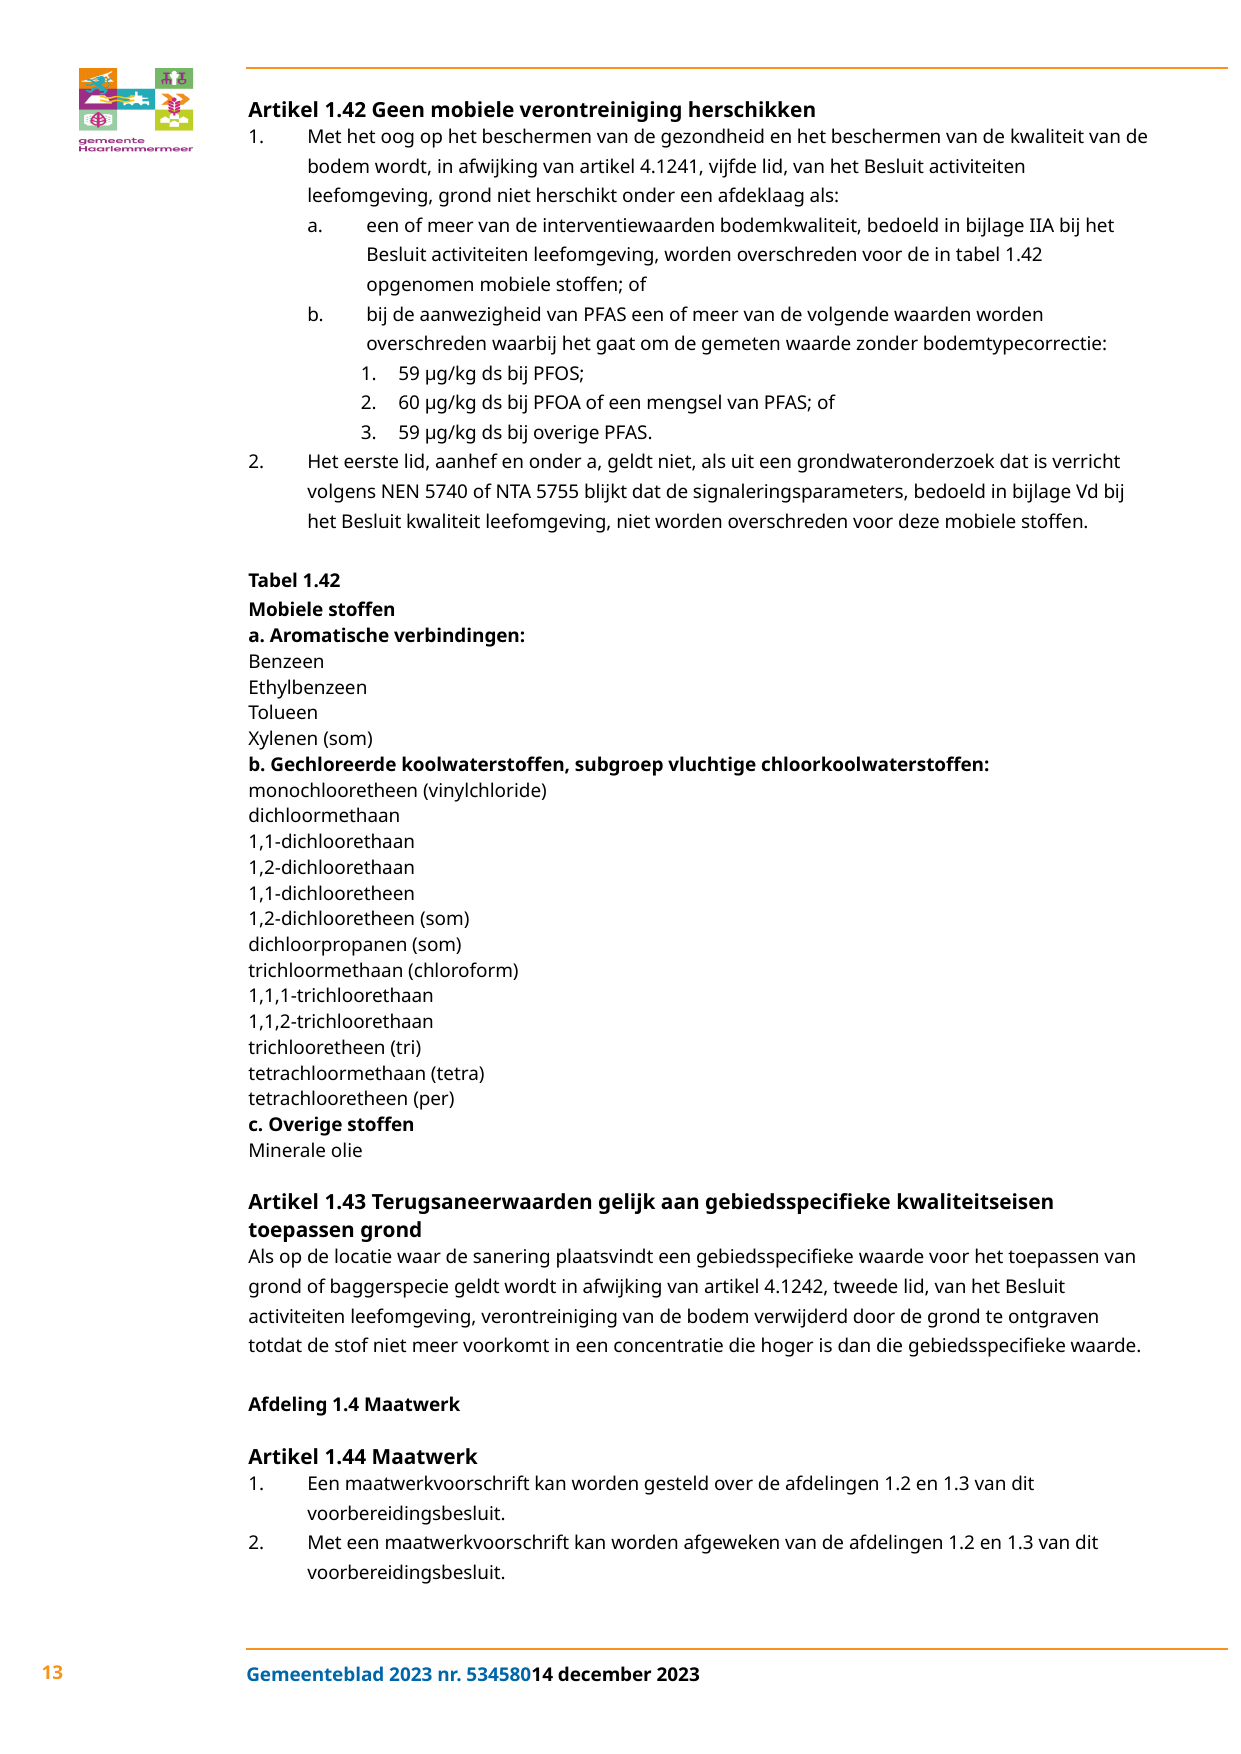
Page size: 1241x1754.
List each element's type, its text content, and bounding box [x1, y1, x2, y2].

table_cell 1,2-dichloorethaan [248, 854, 1152, 880]
table_cell 1,1,1-trichloorethaan [248, 983, 1152, 1008]
text Afdeling 1.4 Maatwerk [248, 1392, 1152, 1417]
table_cell tetrachloormethaan (tetra) [248, 1060, 1152, 1086]
table_cell b. Gechloreerde koolwaterstoffen, subgroep vluchtige chloorkoolwaterstoffen: [248, 751, 1152, 777]
list 60 µg/kg ds bij PFOA of een mengsel van PFAS; of [361, 389, 1152, 415]
table_cell Ethylbenzeen [248, 674, 1152, 699]
table_cell trichloormethaan (chloroform) [248, 957, 1152, 983]
list een of meer van de interventiewaarden bodemkwaliteit, bedoeld in bijlage IIA bij het Besluit activiteiten leefomgeving, worden overschreden voor de in tabel 1.42 opgenomen mobiele stoffen; of [307, 212, 1152, 297]
list 59 µg/kg ds bij PFOS; [361, 360, 1152, 386]
text Als op de locatie waar de sanering plaatsvindt een gebiedsspecifieke waarde voor het toepassen van grond of baggerspecie geldt wordt in afwijking van artikel 4.1242, tweede lid, van het Besluit activiteiten leefomgeving, verontreiniging van de bodem verwijderd door de grond te ontgraven totdat de stof niet meer voorkomt in een concentratie die hoger is dan die gebiedsspecifieke waarde. [248, 1244, 1152, 1358]
table_cell Benzeen [248, 648, 1152, 674]
table_cell 1,1,2-trichloorethaan [248, 1008, 1152, 1034]
text Tabel 1.42 [248, 567, 1152, 593]
list Met een maatwerkvoorschrift kan worden afgeweken van de afdelingen 1.2 en 1.3 van dit voorbereidingsbesluit. [248, 1529, 1152, 1585]
list Met het oog op het beschermen van de gezondheid en het beschermen van de kwaliteit van de bodem wordt, in afwijking van artikel 4.1241, vijfde lid, van het Besluit activiteiten leefomgeving, grond niet herschikt onder een afdeklaag als: [248, 123, 1152, 208]
table_cell Minerale olie [248, 1137, 1152, 1163]
table_cell 1,1-dichlooretheen [248, 880, 1152, 905]
table_cell a. Aromatische verbindingen: [248, 623, 1152, 648]
picture [41, 47, 231, 172]
list bij de aanwezigheid van PFAS een of meer van de volgende waarden worden overschreden waarbij het gaat om de gemeten waarde zonder bodemtypecorrectie: [307, 301, 1152, 356]
list Het eerste lid, aanhef en onder a, geldt niet, als uit een grondwateronderzoek dat is verricht volgens NEN 5740 of NTA 5755 blijkt dat de signaleringsparameters, bedoeld in bijlage Vd bij het Besluit kwaliteit leefomgeving, niet worden overschreden voor deze mobiele stoffen. [248, 449, 1152, 533]
list Een maatwerkvoorschrift kan worden gesteld over de afdelingen 1.2 en 1.3 van dit voorbereidingsbesluit. [248, 1470, 1152, 1526]
text Artikel 1.43 Terugsaneerwaarden gelijk aan gebiedsspecifieke kwaliteitseisen toepassen grond [248, 1187, 1152, 1244]
text Artikel 1.44 Maatwerk [248, 1442, 1152, 1470]
table_cell dichloorpropanen (som) [248, 931, 1152, 957]
table_cell dichloormethaan [248, 803, 1152, 828]
text Artikel 1.42 Geen mobiele verontreiniging herschikken [248, 95, 1152, 123]
table_cell monochlooretheen (vinylchloride) [248, 777, 1152, 802]
table_cell 1,2-dichlooretheen (som) [248, 905, 1152, 931]
table_cell 1,1-dichloorethaan [248, 828, 1152, 854]
list 59 µg/kg ds bij overige PFAS. [361, 419, 1152, 445]
table_cell c. Overige stoffen [248, 1111, 1152, 1137]
table_cell tetrachlooretheen (per) [248, 1086, 1152, 1111]
table_cell Xylenen (som) [248, 725, 1152, 751]
table_cell trichlooretheen (tri) [248, 1034, 1152, 1060]
table_header Mobiele stoffen [248, 597, 1152, 622]
table_cell Tolueen [248, 700, 1152, 725]
